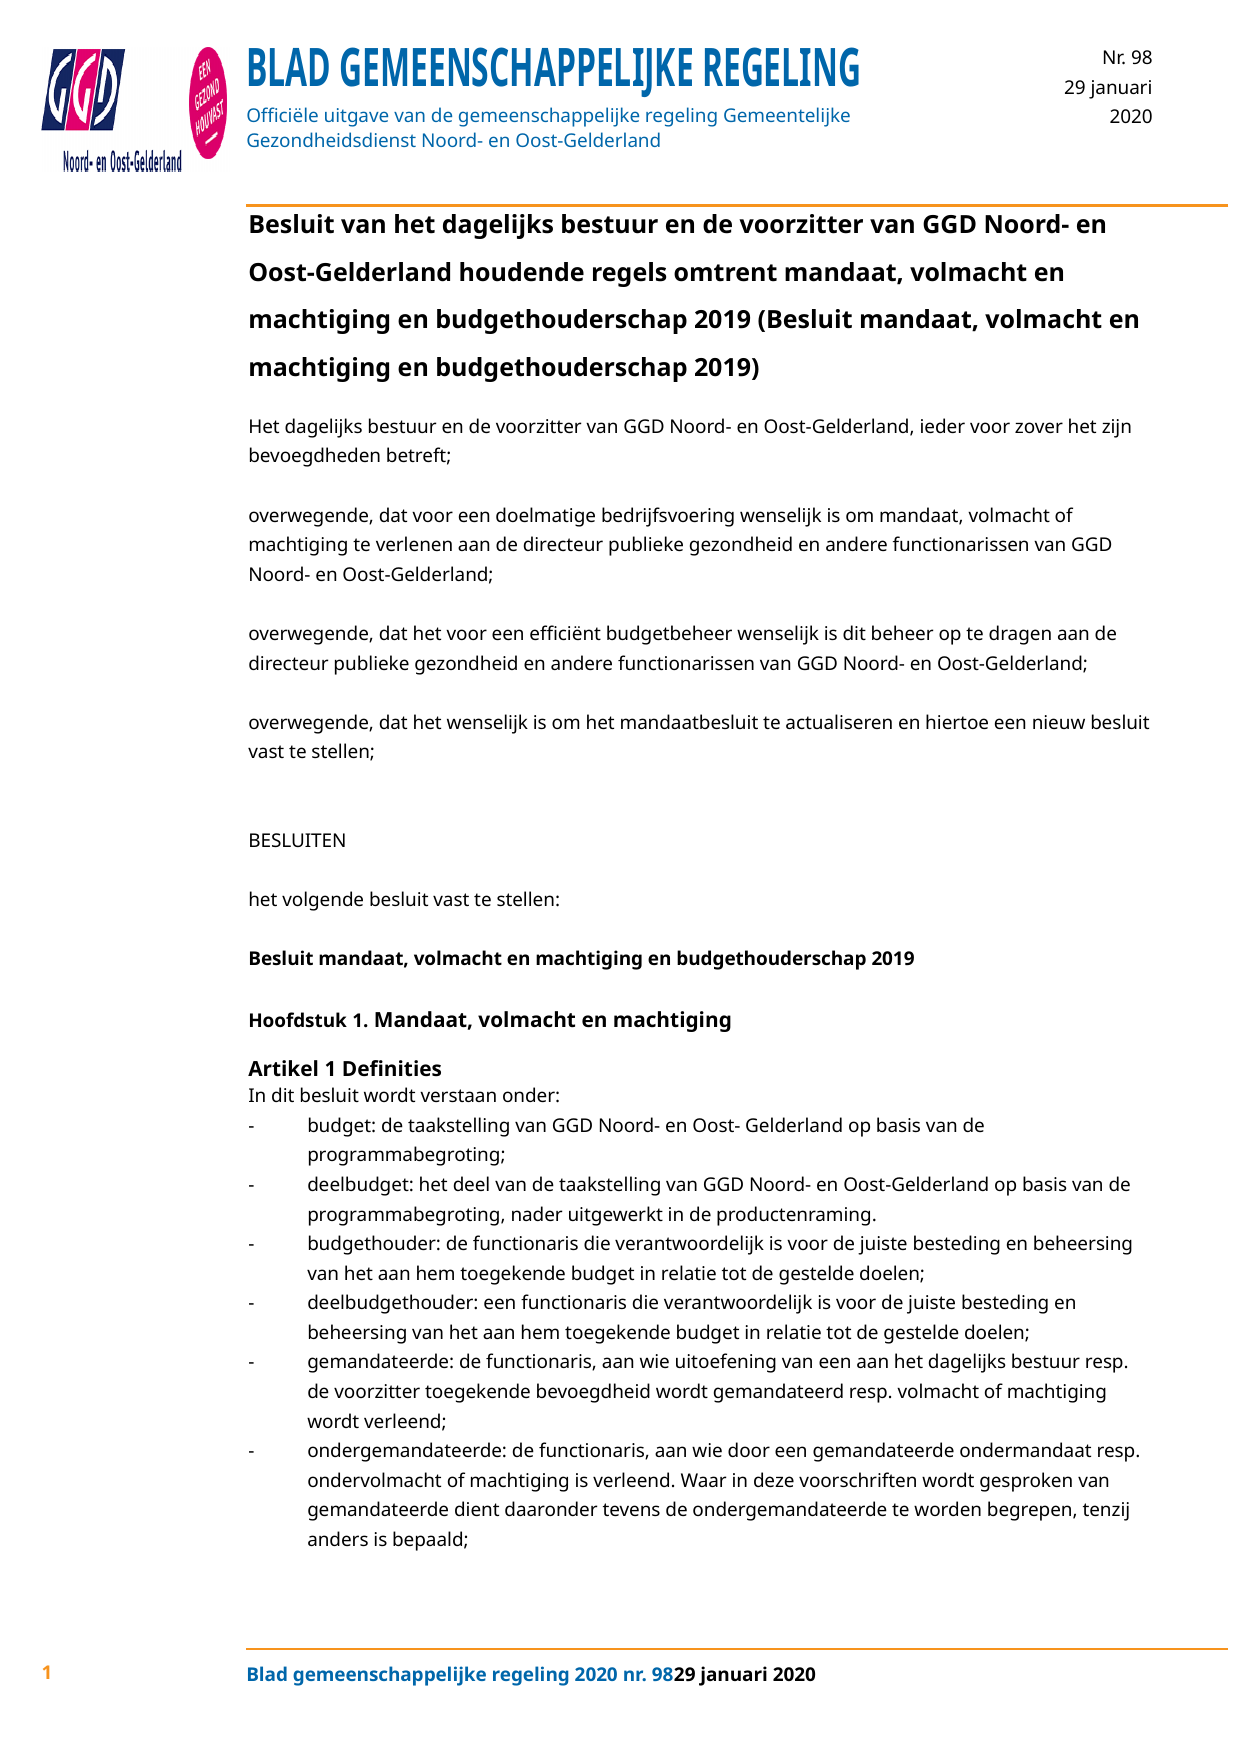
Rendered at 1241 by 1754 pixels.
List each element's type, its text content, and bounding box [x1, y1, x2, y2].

list ondergemandateerde: de functionaris, aan wie door een gemandateerde ondermandaat resp. ondervolmacht of machtiging is verleend. Waar in deze voorschriften wordt gesproken van gemandateerde dient daaronder tevens de ondergemandateerde te worden begrepen, tenzij anders is bepaald; [248, 1437, 1152, 1552]
list budgethouder: de functionaris die verantwoordelijk is voor de juiste besteding en beheersing van het aan hem toegekende budget in relatie tot de gestelde doelen; [248, 1230, 1152, 1286]
text Hoofdstuk 1. Mandaat, volmacht en machtiging [248, 1005, 1152, 1033]
text overwegende, dat voor een doelmatige bedrijfsvoering wenselijk is om mandaat, volmacht of machtiging te verlenen aan de directeur publieke gezondheid en andere functionarissen van GGD Noord- en Oost-Gelderland; [248, 502, 1152, 587]
picture [41, 47, 231, 172]
list budget: de taakstelling van GGD Noord- en Oost- Gelderland op basis van de programmabegroting; [248, 1112, 1152, 1167]
text Besluit van het dagelijks bestuur en de voorzitter van GGD Noord- en Oost-Gelderland houdende regels omtrent mandaat, volmacht en machtiging en budgethouderschap 2019 (Besluit mandaat, volmacht en machtiging en budgethouderschap 2019) [248, 207, 1152, 384]
text In dit besluit wordt verstaan onder: [248, 1082, 1152, 1108]
text Besluit mandaat, volmacht en machtiging en budgethouderschap 2019 [248, 946, 1152, 971]
text BESLUITEN [248, 827, 1152, 853]
list deelbudget: het deel van de taakstelling van GGD Noord- en Oost-Gelderland op basis van de programmabegroting, nader uitgewerkt in de productenraming. [248, 1171, 1152, 1227]
text Artikel 1 Definities [248, 1054, 1152, 1082]
text overwegende, dat het voor een efficiënt budgetbeheer wenselijk is dit beheer op te dragen aan de directeur publieke gezondheid en andere functionarissen van GGD Noord- en Oost-Gelderland; [248, 620, 1152, 676]
text overwegende, dat het wenselijk is om het mandaatbesluit te actualiseren en hiertoe een nieuw besluit vast te stellen; [248, 709, 1152, 764]
text het volgende besluit vast te stellen: [248, 886, 1152, 912]
list deelbudgethouder: een functionaris die verantwoordelijk is voor de juiste besteding en beheersing van het aan hem toegekende budget in relatie tot de gestelde doelen; [248, 1289, 1152, 1345]
list gemandateerde: de functionaris, aan wie uitoefening van een aan het dagelijks bestuur resp. de voorzitter toegekende bevoegdheid wordt gemandateerd resp. volmacht of machtiging wordt verleend; [248, 1349, 1152, 1434]
text Het dagelijks bestuur en de voorzitter van GGD Noord- en Oost-Gelderland, ieder voor zover het zijn bevoegdheden betreft; [248, 413, 1152, 468]
